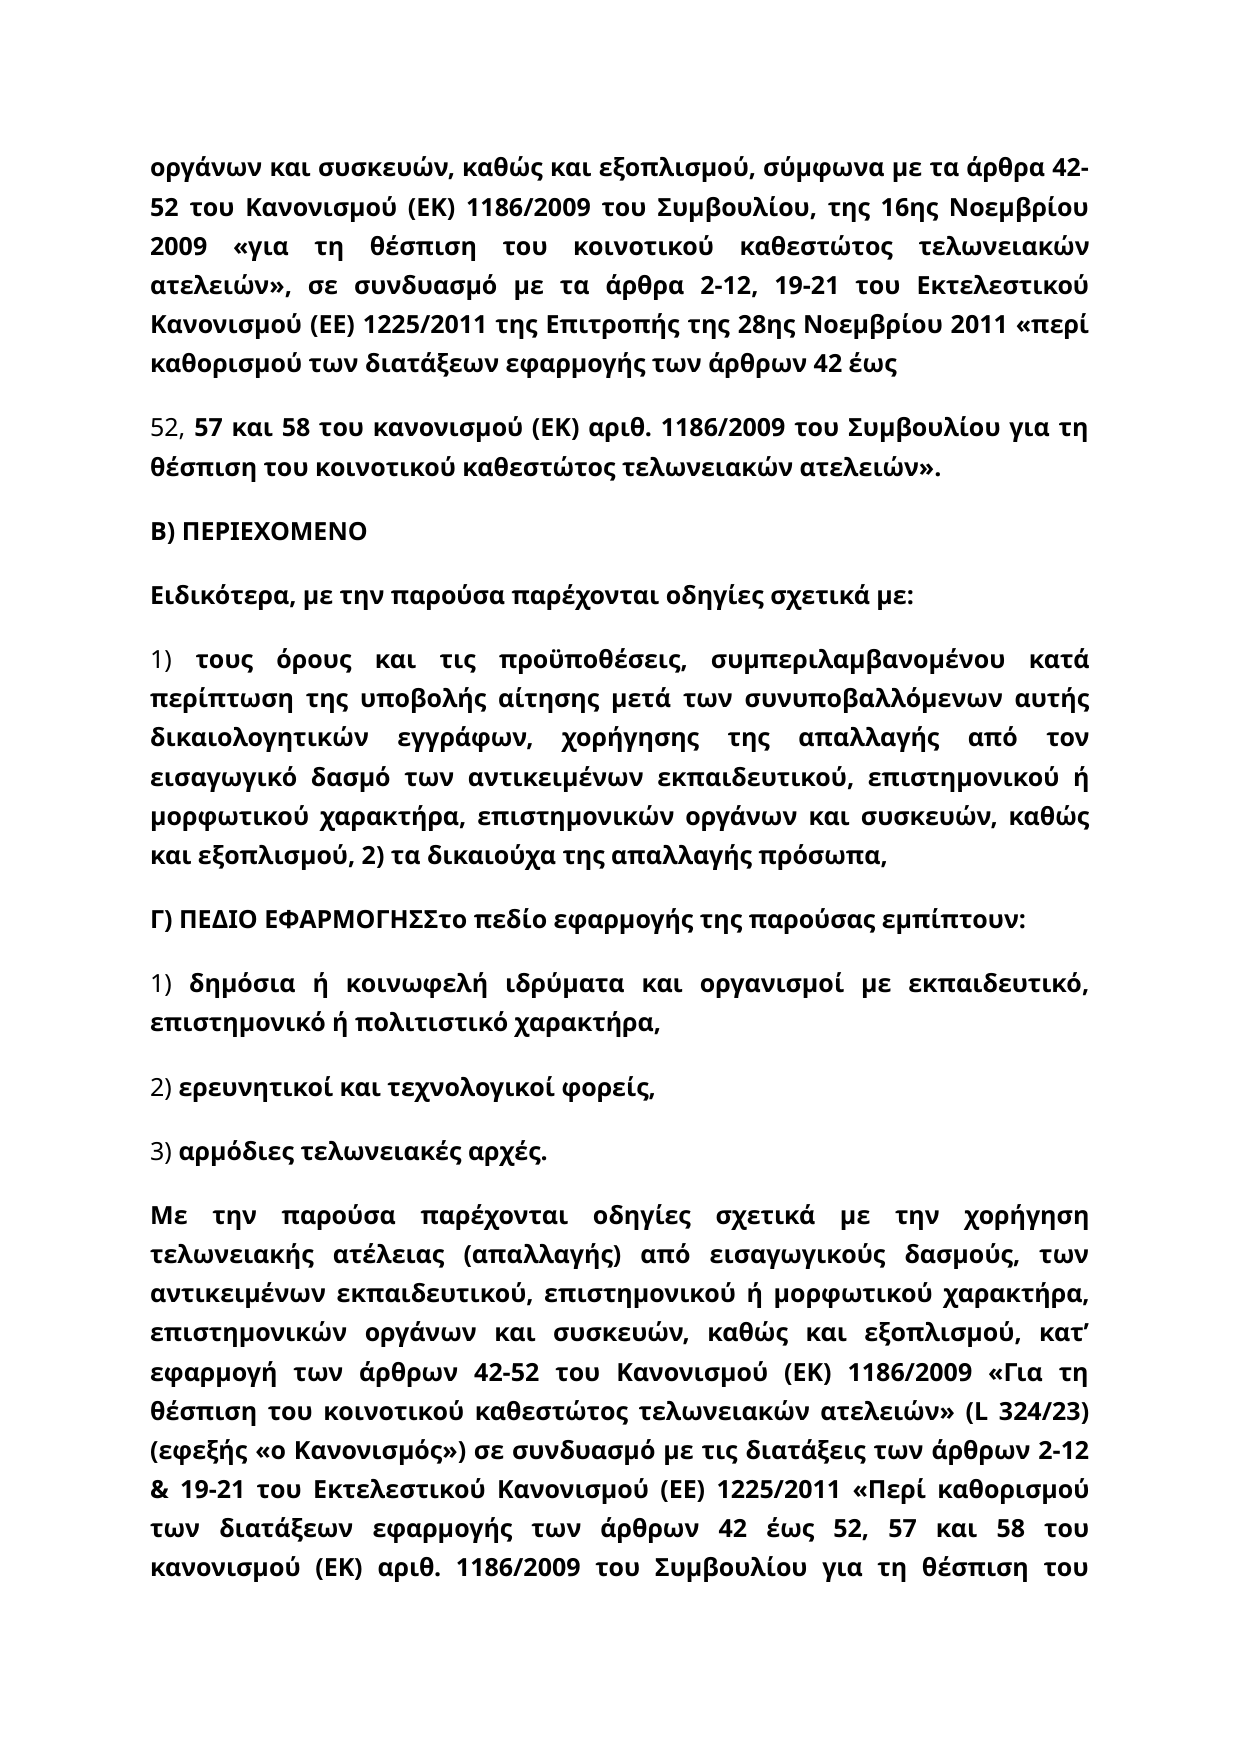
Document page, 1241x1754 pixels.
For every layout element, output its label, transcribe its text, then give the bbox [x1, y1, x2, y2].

text Γ) ΠΕΔΙΟ ΕΦΑΡΜΟΓΗΣΣτο πεδίο εφαρμογής της παρούσας εμπίπτουν: [150, 902, 1090, 936]
text 1) δημόσια ή κοινωφελή ιδρύματα και οργανισμοί με εκπαιδευτικό, επιστημονικό ή πολιτιστικό χαρακτήρα, [150, 966, 1090, 1039]
text 2) ερευνητικοί και τεχνολογικοί φορείς, [150, 1069, 1090, 1103]
text Ειδικότερα, με την παρούσα παρέχονται οδηγίες σχετικά με: [150, 577, 1090, 612]
text οργάνων και συσκευών, καθώς και εξοπλισμού, σύμφωνα με τα άρθρα 42-52 του Κανονισμού (ΕΚ) 1186/2009 του Συμβουλίου, της 16ης Νοεμβρίου 2009 «για τη θέσπιση του κοινοτικού καθεστώτος τελωνειακών ατελειών», σε συνδυασμό με τα άρθρα 2-12, 19-21 του Εκτελεστικού Κανονισμού (ΕΕ) 1225/2011 της Επιτροπής της 28ης Νοεμβρίου 2011 «περί καθορισμού των διατάξεων εφαρμογής των άρθρων 42 έως [150, 150, 1090, 380]
text 3) αρμόδιες τελωνειακές αρχές. [150, 1133, 1090, 1167]
text Με την παρούσα παρέχονται οδηγίες σχετικά με την χορήγηση τελωνειακής ατέλειας (απαλλαγής) από εισαγωγικούς δασμούς, των αντικειμένων εκπαιδευτικού, επιστημονικού ή μορφωτικού χαρακτήρα, επιστημονικών οργάνων και συσκευών, καθώς και εξοπλισμού, κατ’ εφαρμογή των άρθρων 42-52 του Κανονισμού (ΕΚ) 1186/2009 «Για τη θέσπιση του κοινοτικού καθεστώτος τελωνειακών ατελειών» (L 324/23) (εφεξής «ο Κανονισμός») σε συνδυασμό με τις διατάξεις των άρθρων 2-12 & 19-21 του Εκτελεστικού Κανονισμού (ΕΕ) 1225/2011 «Περί καθορισμού των διατάξεων εφαρμογής των άρθρων 42 έως 52, 57 και 58 του κανονισμού (ΕΚ) αριθ. 1186/2009 του Συμβουλίου για τη θέσπιση του [150, 1197, 1090, 1584]
text Β) ΠΕΡΙΕΧΟΜΕΝΟ [150, 513, 1090, 547]
text 52, 57 και 58 του κανονισμού (ΕΚ) αριθ. 1186/2009 του Συμβουλίου για τη θέσπιση του κοινοτικού καθεστώτος τελωνειακών ατελειών». [150, 410, 1090, 483]
text 1) τους όρους και τις προϋποθέσεις, συμπεριλαμβανομένου κατά περίπτωση της υποβολής αίτησης μετά των συνυποβαλλόμενων αυτής δικαιολογητικών εγγράφων, χορήγησης της απαλλαγής από τον εισαγωγικό δασμό των αντικειμένων εκπαιδευτικού, επιστημονικού ή μορφωτικού χαρακτήρα, επιστημονικών οργάνων και συσκευών, καθώς και εξοπλισμού, 2) τα δικαιούχα της απαλλαγής πρόσωπα, [150, 642, 1090, 872]
